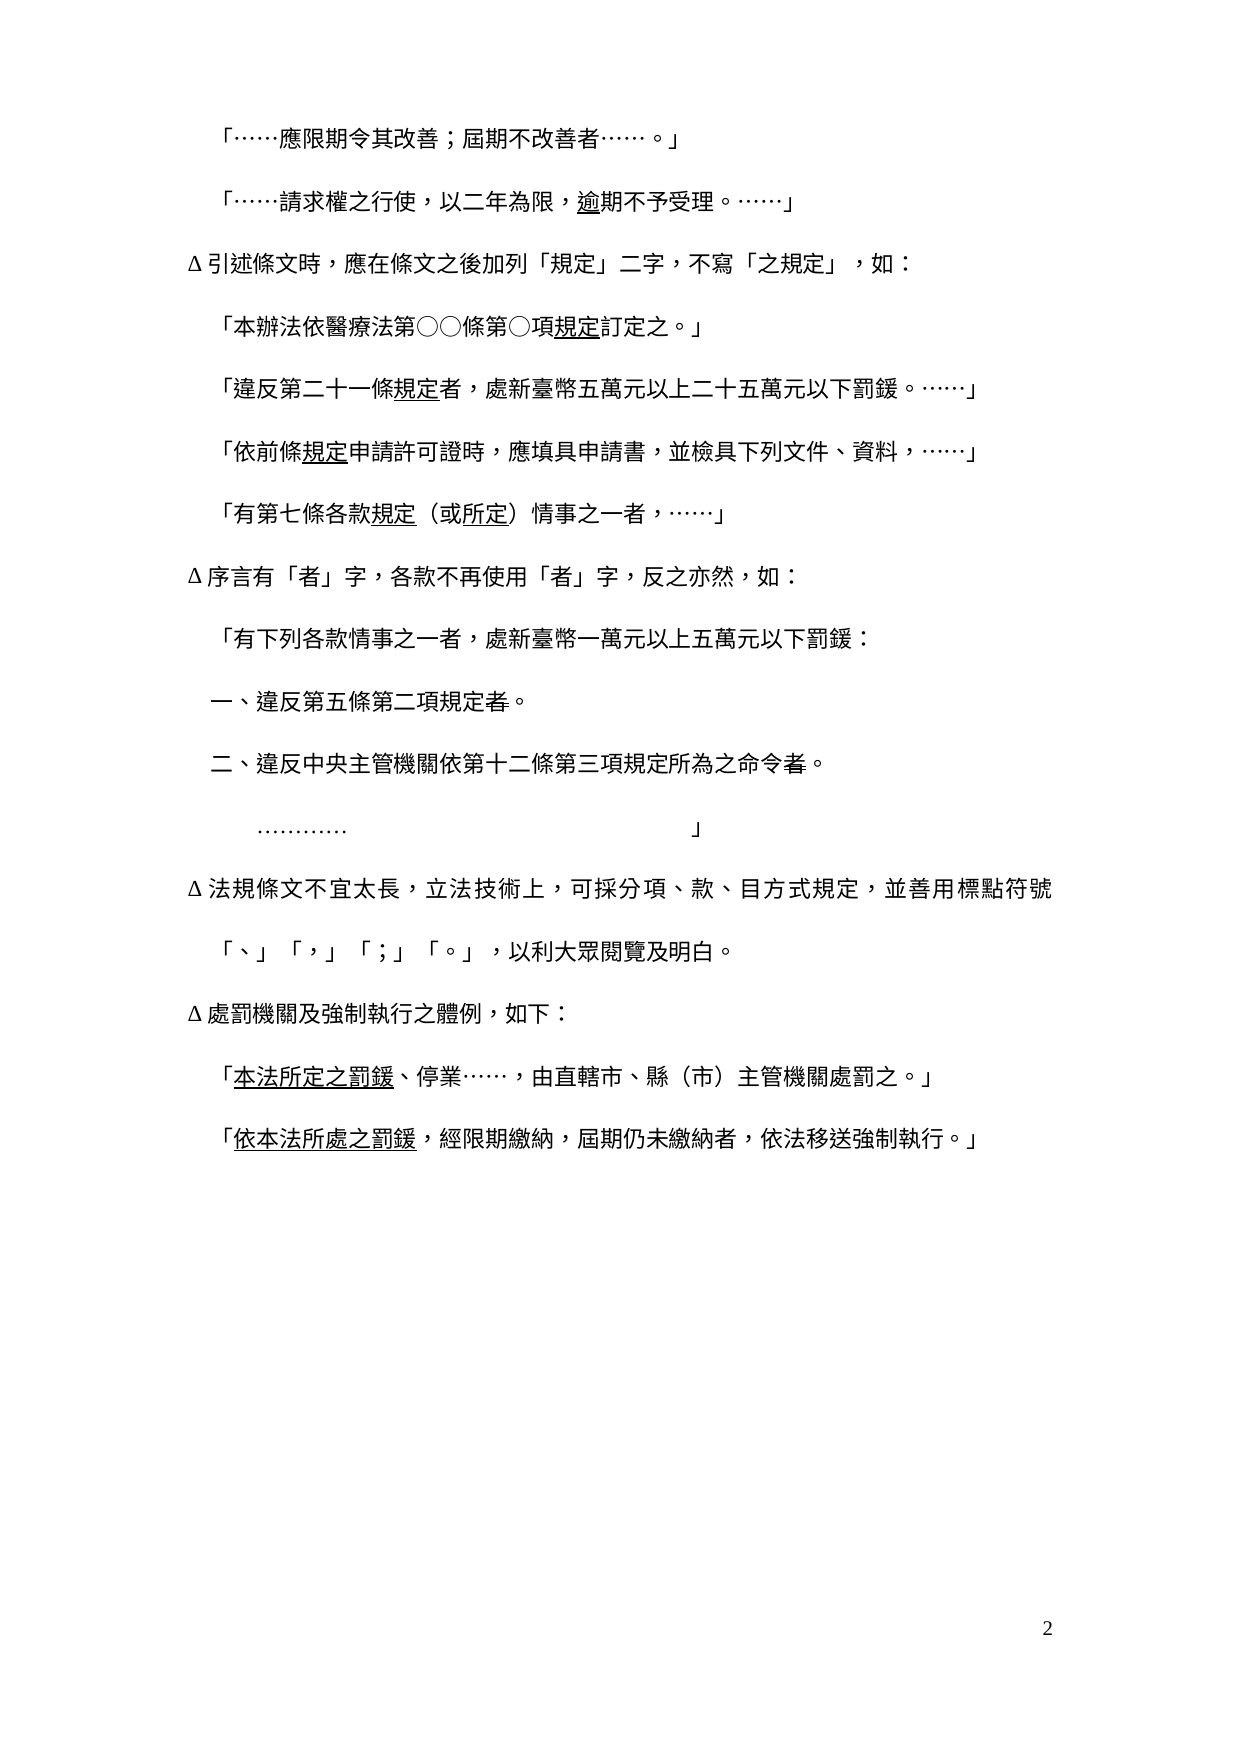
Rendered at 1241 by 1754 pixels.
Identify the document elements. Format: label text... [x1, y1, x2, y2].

text 「……應限期令其改善；屆期不改善者……。」 [187, 96, 1053, 159]
text 「……請求權之行使，以二年為限，逾期不予受理。……」 [187, 159, 1053, 221]
text 一、違反第五條第二項規定者。 [210, 659, 1053, 721]
text 二、違反中央主管機關依第十二條第三項規定所為之命令者。 [210, 721, 1053, 784]
text 「違反第二十一條規定者，處新臺幣五萬元以上二十五萬元以下罰鍰。……」 [187, 346, 1053, 409]
text Δ處罰機關及強制執行之體例，如下： [187, 971, 1053, 1034]
text 「有下列各款情事之一者，處新臺幣一萬元以上五萬元以下罰鍰： [187, 596, 1053, 659]
text 「本法所定之罰鍰、停業……，由直轄市、縣（市）主管機關處罰之。」 [187, 1034, 1053, 1096]
text 「有第七條各款規定（或所定）情事之一者，……」 [187, 471, 1053, 534]
text Δ序言有「者」字，各款不再使用「者」字，反之亦然，如： [187, 534, 1053, 596]
text 「本辦法依醫療法第○○條第○項規定訂定之。」 [187, 284, 1053, 346]
text ………… 」 [210, 784, 1053, 846]
text Δ法規條文不宜太長，立法技術上，可採分項、款、目方式規定，並善用標點符號「、」「，」「；」「。」，以利大眾閱覽及明白。 [187, 846, 1053, 971]
text Δ引述條文時，應在條文之後加列「規定」二字，不寫「之規定」，如： [187, 221, 1053, 284]
text 「依前條規定申請許可證時，應填具申請書，並檢具下列文件、資料，……」 [187, 409, 1053, 471]
text 「依本法所處之罰鍰，經限期繳納，屆期仍未繳納者，依法移送強制執行。」 [187, 1096, 1053, 1159]
